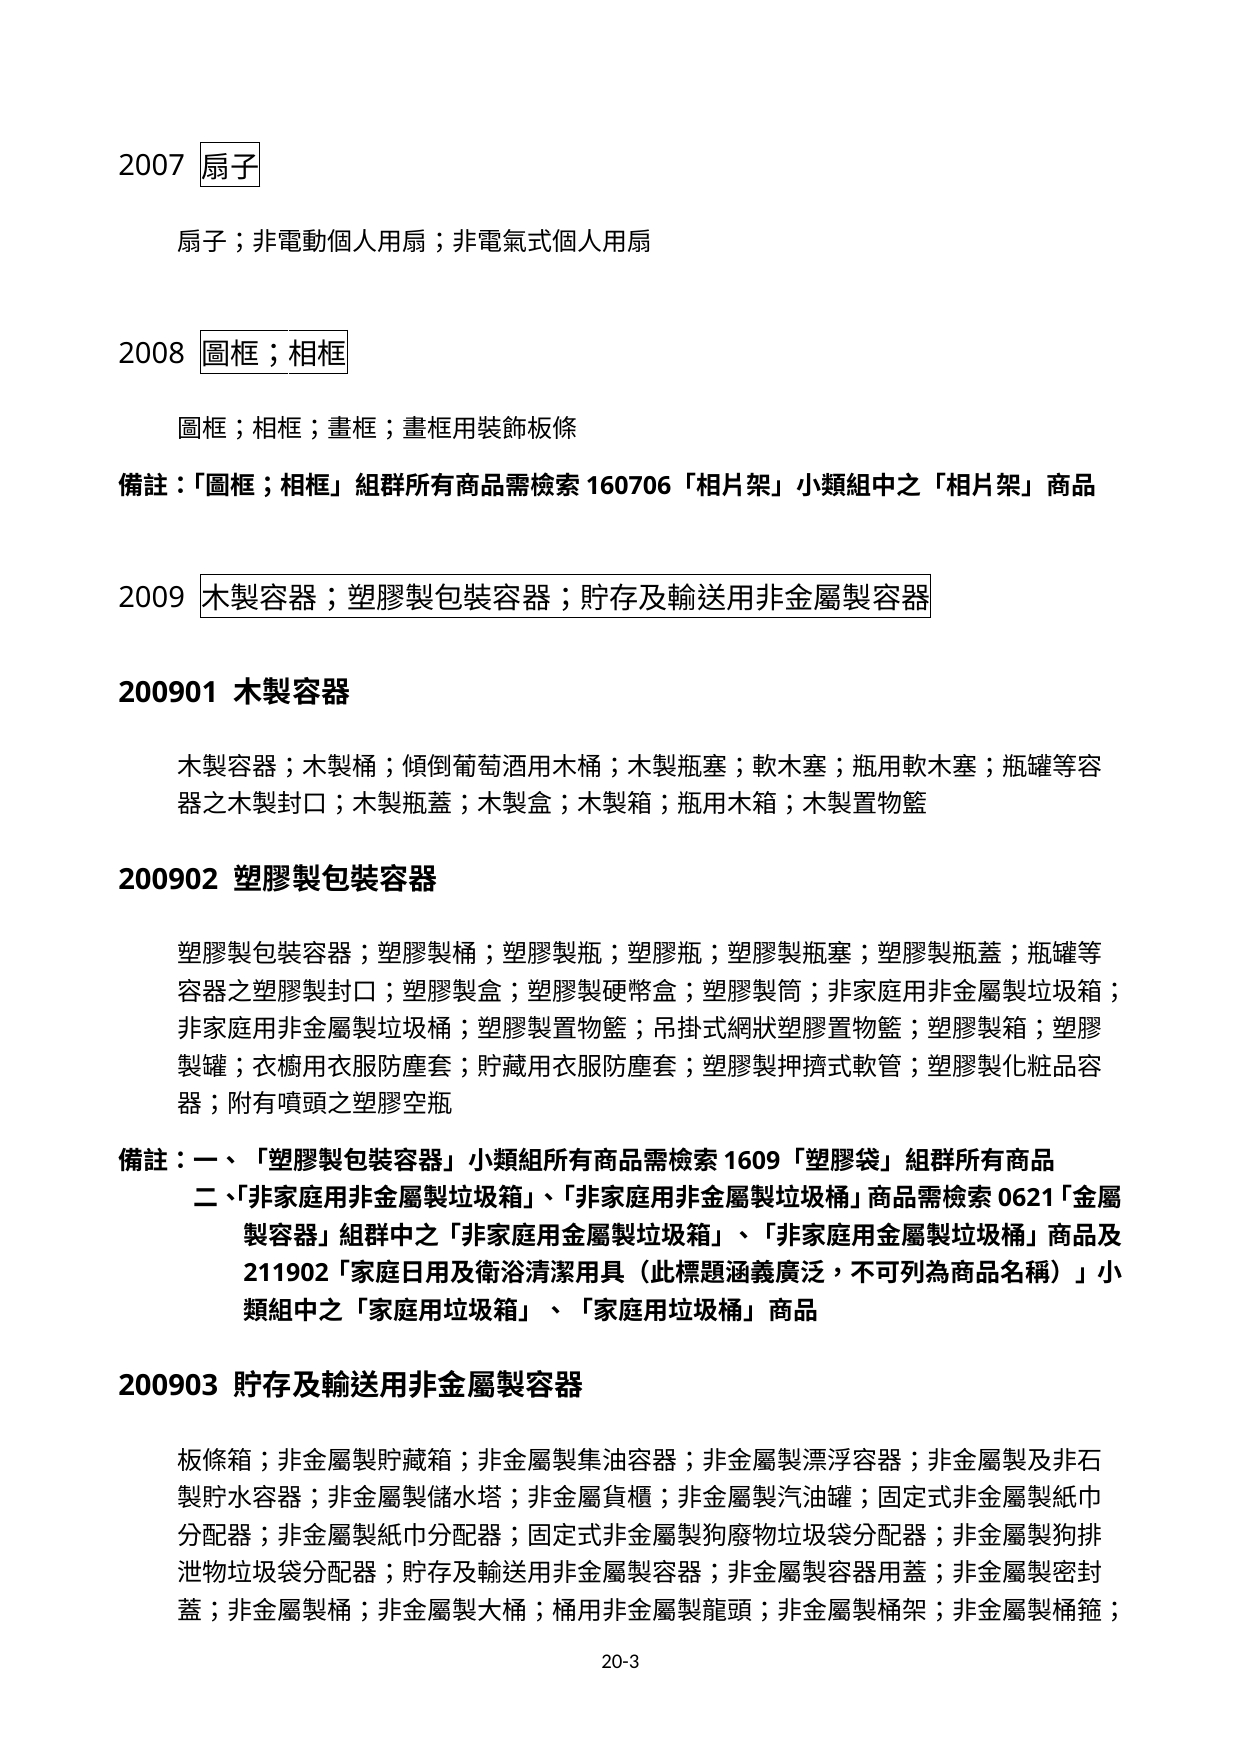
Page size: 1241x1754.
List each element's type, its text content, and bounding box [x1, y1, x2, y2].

text 木製容器；木製桶；傾倒葡萄酒用木桶；木製瓶塞；軟木塞；瓶用軟木塞；瓶罐等容器之木製封口；木製瓶蓋；木製盒；木製箱；瓶用木箱；木製置物籃 [177, 746, 1122, 821]
text 二、「非家庭用非金屬製垃圾箱」、「非家庭用非金屬製垃圾桶」商品需檢索0621「金屬製容器」組群中之「非家庭用金屬製垃圾箱」、「非家庭用金屬製垃圾桶」商品及211902「家庭日用及衛浴清潔用具（此標題涵義廣泛，不可列為商品名稱）」小類組中之「家庭用垃圾箱」、「家庭用垃圾桶」商品 [193, 1177, 1122, 1327]
text 2009 木製容器；塑膠製包裝容器；貯存及輸送用非金屬製容器 [118, 558, 1122, 633]
text 200902 塑膠製包裝容器 [118, 839, 1122, 914]
text 扇子；非電動個人用扇；非電氣式個人用扇 [177, 221, 1122, 258]
text 圖框；相框；畫框；畫框用裝飾板條 [177, 408, 1122, 446]
text 2007 扇子 [118, 127, 1122, 202]
text 2008 圖框；相框 [118, 314, 1122, 389]
text 塑膠製包裝容器；塑膠製桶；塑膠製瓶；塑膠瓶；塑膠製瓶塞；塑膠製瓶蓋；瓶罐等容器之塑膠製封口；塑膠製盒；塑膠製硬幣盒；塑膠製筒；非家庭用非金屬製垃圾箱；非家庭用非金屬製垃圾桶；塑膠製置物籃；吊掛式網狀塑膠置物籃；塑膠製箱；塑膠製罐；衣櫥用衣服防塵套；貯藏用衣服防塵套；塑膠製押擠式軟管；塑膠製化粧品容器；附有噴頭之塑膠空瓶 [177, 933, 1122, 1121]
text 備註：「圖框；相框」組群所有商品需檢索160706「相片架」小類組中之「相片架」商品 [118, 464, 1122, 502]
text 備註：一、「塑膠製包裝容器」小類組所有商品需檢索1609「塑膠袋」組群所有商品 [118, 1139, 1122, 1177]
text 板條箱；非金屬製貯藏箱；非金屬製集油容器；非金屬製漂浮容器；非金屬製及非石製貯水容器；非金屬製儲水塔；非金屬貨櫃；非金屬製汽油罐；固定式非金屬製紙巾分配器；非金屬製紙巾分配器；固定式非金屬製狗廢物垃圾袋分配器；非金屬製狗排泄物垃圾袋分配器；貯存及輸送用非金屬製容器；非金屬製容器用蓋；非金屬製密封蓋；非金屬製桶；非金屬製大桶；桶用非金屬製龍頭；非金屬製桶架；非金屬製桶箍；非金屬製液體燃料用容器；非金屬製瓶塞；非玻璃非金屬非橡膠製塞；非金屬製瓶蓋；瓶用非金屬製螺旋蓋；奶粉分裝瓶；麵包店用麵包籃；非金屬製籃；非金屬製超市手提購物籃；非金屬製攪拌灰漿用槽；釣魚籃；口罩收納盒；口罩收納夾；壓縮氣體或液態空氣用非金屬製容器；壓縮氣體或液態空氣用非金屬製瓶；搬運及輸送壓縮氣體之非金屬瓶專用護套；非金屬製非醫療用大型垃圾箱；非金屬製回收桶；非金屬製紙巾抽取盒；非金屬製衛生紙分配器 [177, 1439, 1122, 1627]
text 200901 木製容器 [118, 652, 1122, 727]
text 200903 貯存及輸送用非金屬製容器 [118, 1346, 1122, 1421]
